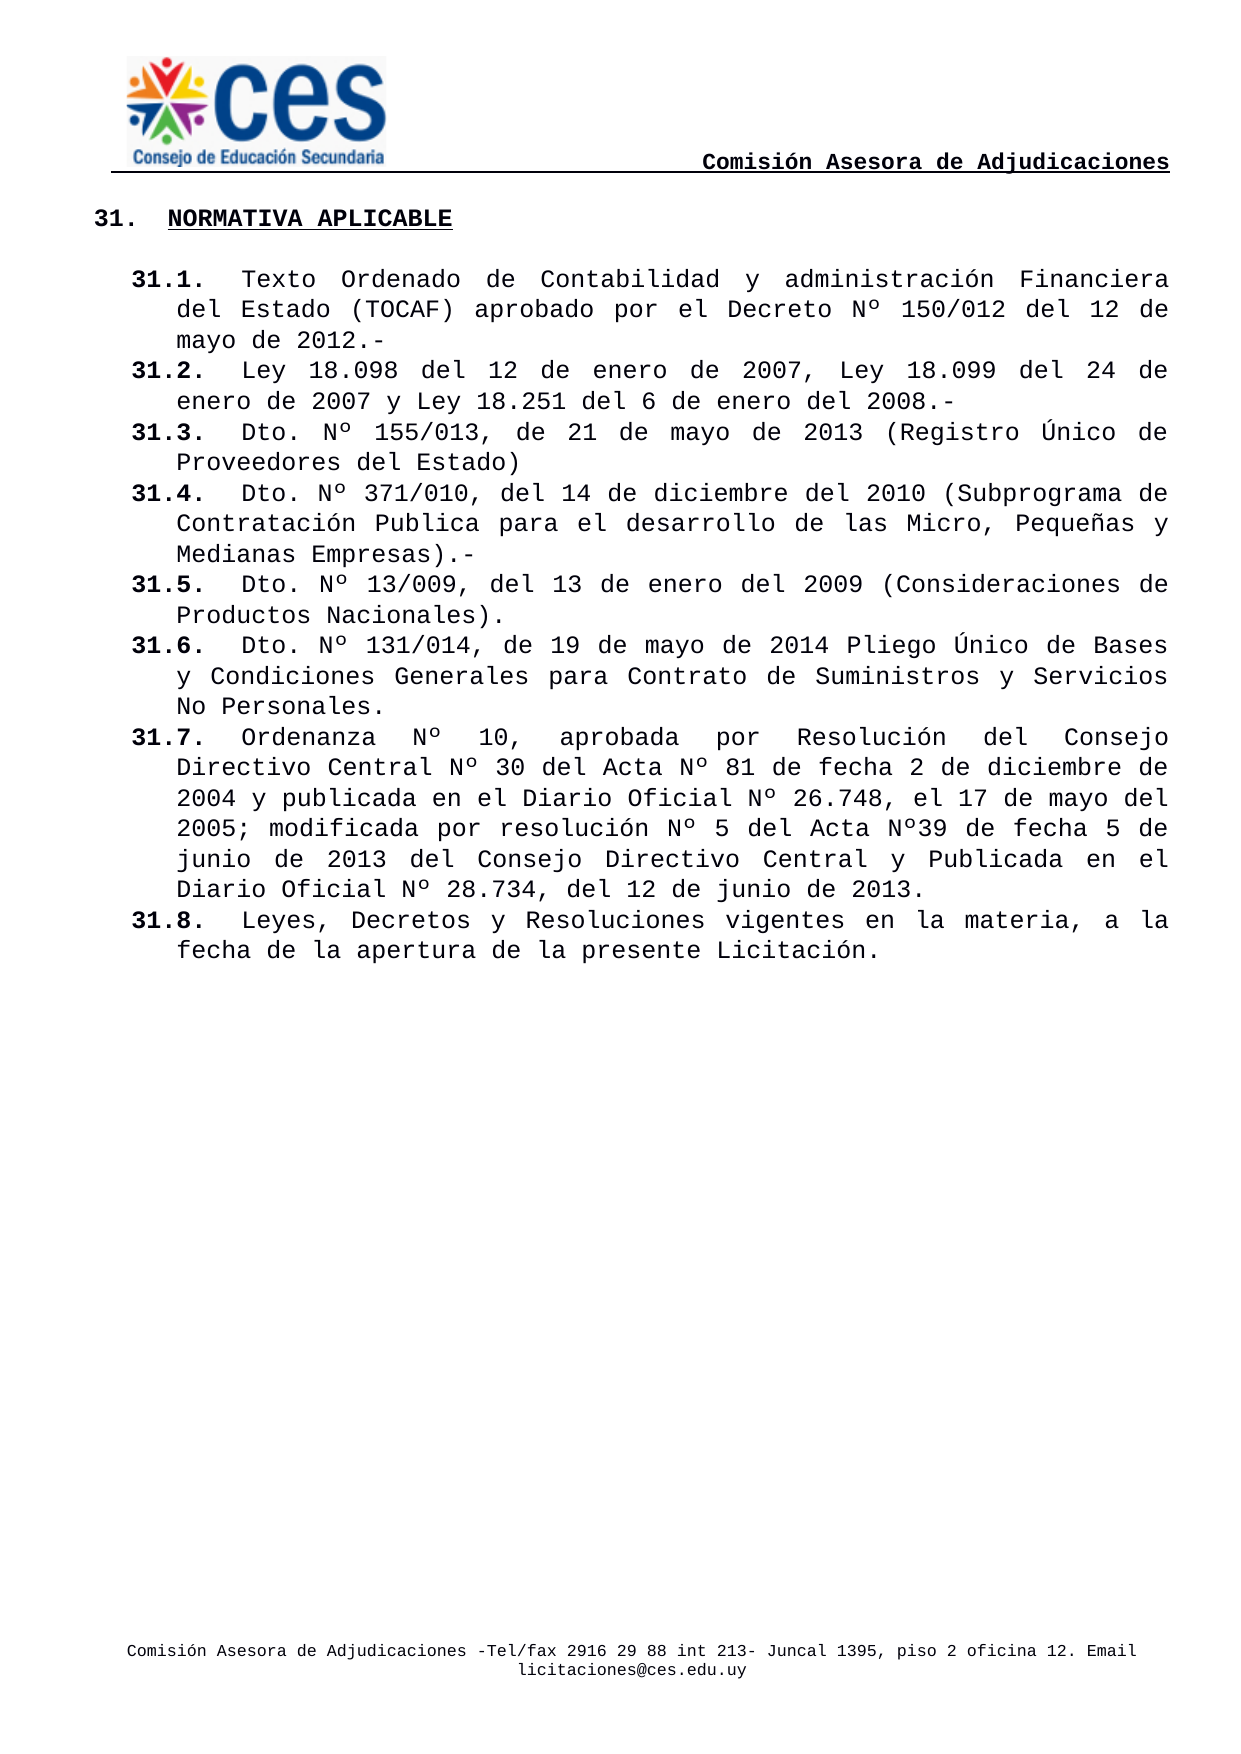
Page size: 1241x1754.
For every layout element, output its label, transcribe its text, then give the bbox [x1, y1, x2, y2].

list NORMATIVA APLICABLE [94, 205, 1169, 234]
list Dto. Nº 131/014, de 19 de mayo de 2014 Pliego Único de Bases y Condiciones Generales para Contrato de Suministros y Servicios No Personales. [131, 633, 1169, 722]
list Dto. Nº 13/009, del 13 de enero del 2009 (Consideraciones de Productos Nacionales). [131, 572, 1169, 631]
list Ley 18.098 del 12 de enero de 2007, Ley 18.099 del 24 de enero de 2007 y Ley 18.251 del 6 de enero del 2008.- [131, 358, 1169, 417]
list Dto. Nº 155/013, de 21 de mayo de 2013 (Registro Único de Proveedores del Estado) [131, 419, 1169, 478]
list Leyes, Decretos y Resoluciones vigentes en la materia, a la fecha de la apertura de la presente Licitación. [131, 907, 1169, 966]
list Dto. Nº 371/010, del 14 de diciembre del 2010 (Subprograma de Contratación Publica para el desarrollo de las Micro, Pequeñas y Medianas Empresas).- [131, 480, 1169, 569]
list Texto Ordenado de Contabilidad y administración Financiera del Estado (TOCAF) aprobado por el Decreto Nº 150/012 del 12 de mayo de 2012.- [131, 266, 1169, 356]
picture [126, 56, 387, 167]
list Ordenanza Nº 10, aprobada por Resolución del Consejo Directivo Central Nº 30 del Acta Nº 81 de fecha 2 de diciembre de 2004 y publicada en el Diario Oficial Nº 26.748, el 17 de mayo del 2005; modificada por resolución Nº 5 del Acta Nº39 de fecha 5 de junio de 2013 del Consejo Directivo Central y Publicada en el Diario Oficial Nº 28.734, del 12 de junio de 2013. [131, 724, 1169, 905]
